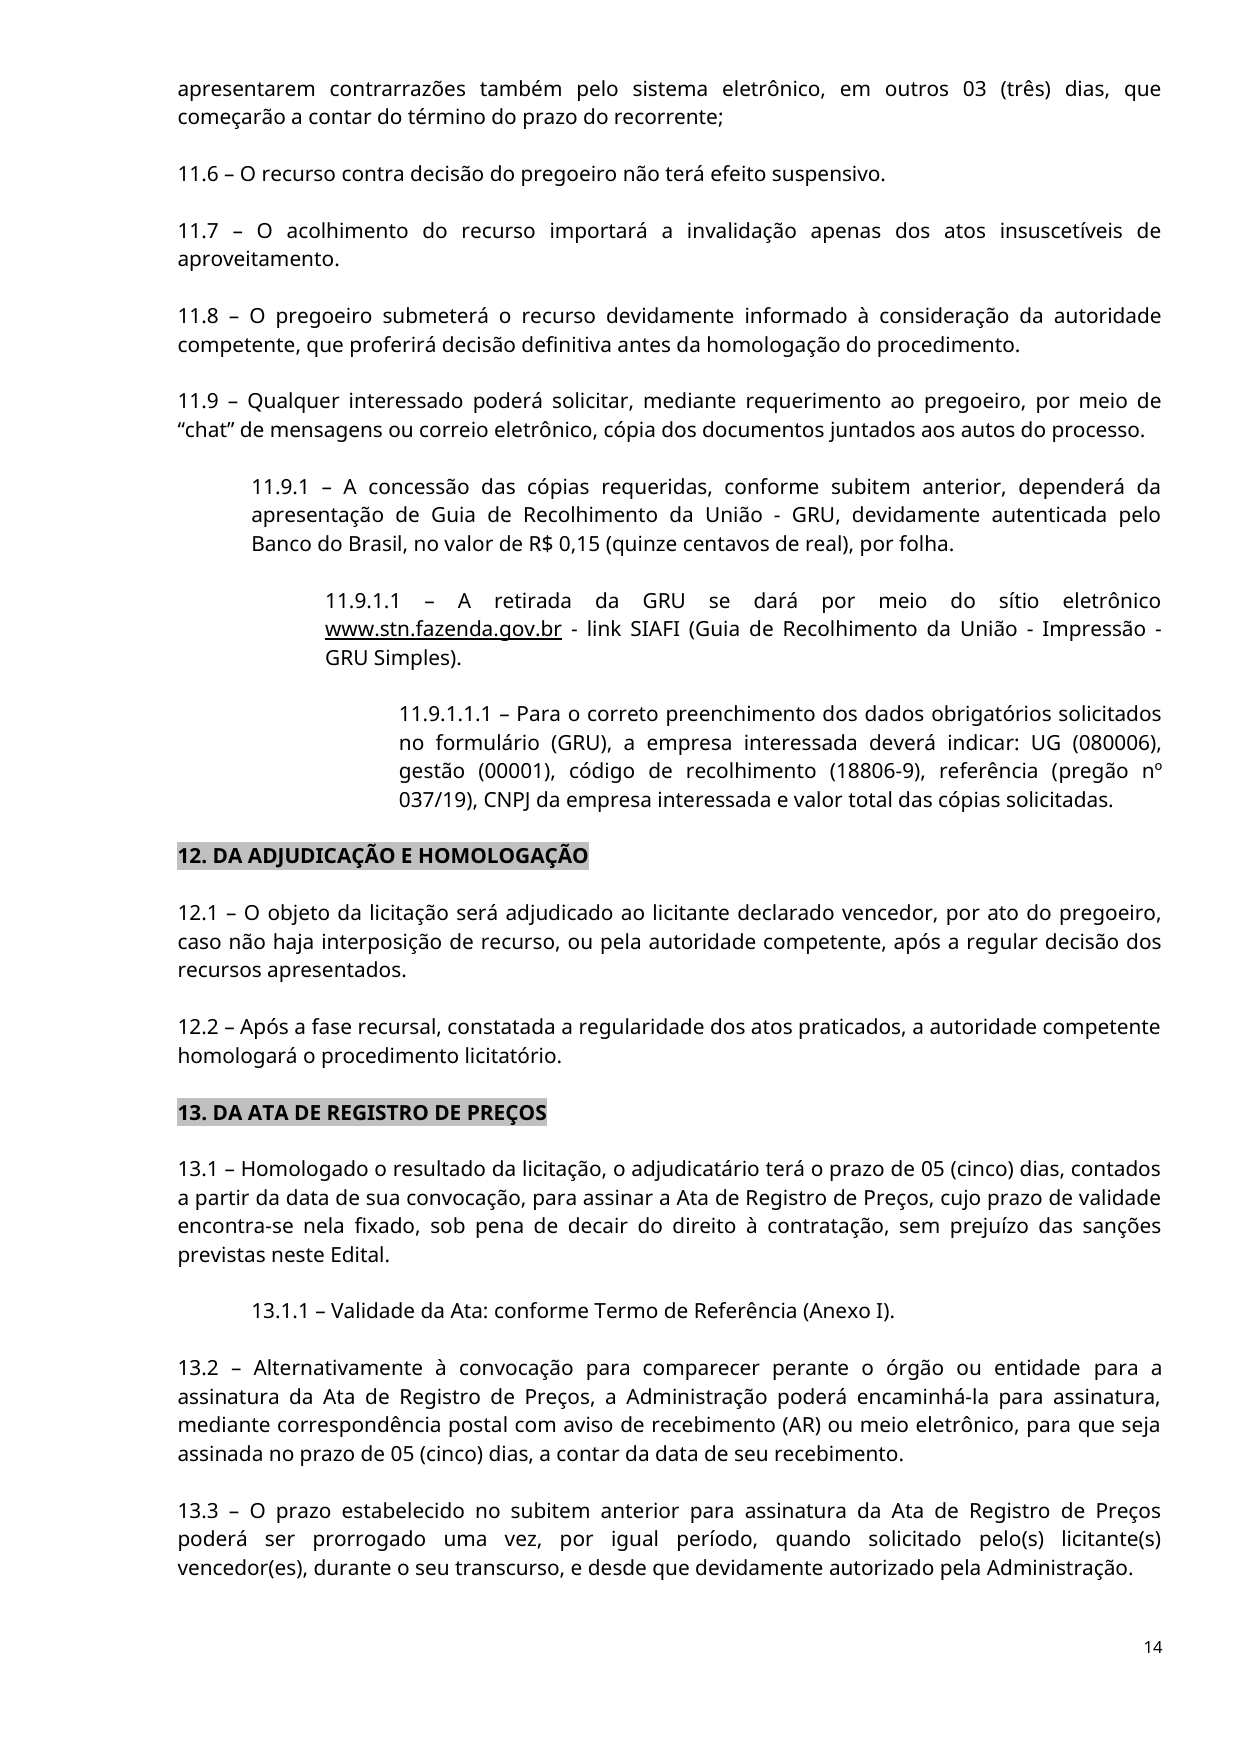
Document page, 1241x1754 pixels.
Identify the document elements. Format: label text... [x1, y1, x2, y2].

text 11.9.1 – A concessão das cópias requeridas, conforme subitem anterior, dependerá da apresentação de Guia de Recolhimento da União - GRU, devidamente autenticada pelo Banco do Brasil, no valor de R$ 0,15 (quinze centavos de real), por folha. [251, 472, 1162, 557]
text 13.1.1 – Validade da Ata: conforme Termo de Referência (Anexo I). [251, 1297, 1162, 1325]
text 13.3 – O prazo estabelecido no subitem anterior para assinatura da Ata de Registro de Preços poderá ser prorrogado uma vez, por igual período, quando solicitado pelo(s) licitante(s) vencedor(es), durante o seu transcurso, e desde que devidamente autorizado pela Administração. [177, 1496, 1162, 1581]
text 11.8 – O pregoeiro submeterá o recurso devidamente informado à consideração da autoridade competente, que proferirá decisão definitiva antes da homologação do procedimento. [177, 301, 1162, 358]
text 11.9.1.1 – A retirada da GRU se dará por meio do sítio eletrônico www.stn.fazenda.gov.br - link SIAFI (Guia de Recolhimento da União - Impressão - GRU Simples). [325, 586, 1162, 671]
text apresentarem contrarrazões também pelo sistema eletrônico, em outros 03 (três) dias, que começarão a contar do término do prazo do recorrente; [177, 74, 1162, 131]
text 11.9.1.1.1 – Para o correto preenchimento dos dados obrigatórios solicitados no formulário (GRU), a empresa interessada deverá indicar: UG (080006), gestão (00001), código de recolhimento (18806-9), referência (pregão nº 037/19), CNPJ da empresa interessada e valor total das cópias solicitadas. [399, 699, 1162, 813]
text 13.2 – Alternativamente à convocação para comparecer perante o órgão ou entidade para a assinatura da Ata de Registro de Preços, a Administração poderá encaminhá-la para assinatura, mediante correspondência postal com aviso de recebimento (AR) ou meio eletrônico, para que seja assinada no prazo de 05 (cinco) dias, a contar da data de seu recebimento. [177, 1353, 1162, 1467]
text 11.9 – Qualquer interessado poderá solicitar, mediante requerimento ao pregoeiro, por meio de “chat” de mensagens ou correio eletrônico, cópia dos documentos juntados aos autos do processo. [177, 387, 1162, 443]
text 12.2 – Após a fase recursal, constatada a regularidade dos atos praticados, a autoridade competente homologará o procedimento licitatório. [177, 1012, 1162, 1069]
text 13. DA ATA DE REGISTRO DE PREÇOS [177, 1098, 1162, 1126]
text 12. DA ADJUDICAÇÃO E HOMOLOGAÇÃO [177, 842, 1162, 870]
text 12.1 – O objeto da licitação será adjudicado ao licitante declarado vencedor, por ato do pregoeiro, caso não haja interposição de recurso, ou pela autoridade competente, após a regular decisão dos recursos apresentados. [177, 898, 1162, 984]
text 11.7 – O acolhimento do recurso importará a invalidação apenas dos atos insuscetíveis de aproveitamento. [177, 216, 1162, 273]
text 11.6 – O recurso contra decisão do pregoeiro não terá efeito suspensivo. [177, 159, 1162, 188]
text 13.1 – Homologado o resultado da licitação, o adjudicatário terá o prazo de 05 (cinco) dias, contados a partir da data de sua convocação, para assinar a Ata de Registro de Preços, cujo prazo de validade encontra-se nela fixado, sob pena de decair do direito à contratação, sem prejuízo das sanções previstas neste Edital. [177, 1154, 1162, 1268]
